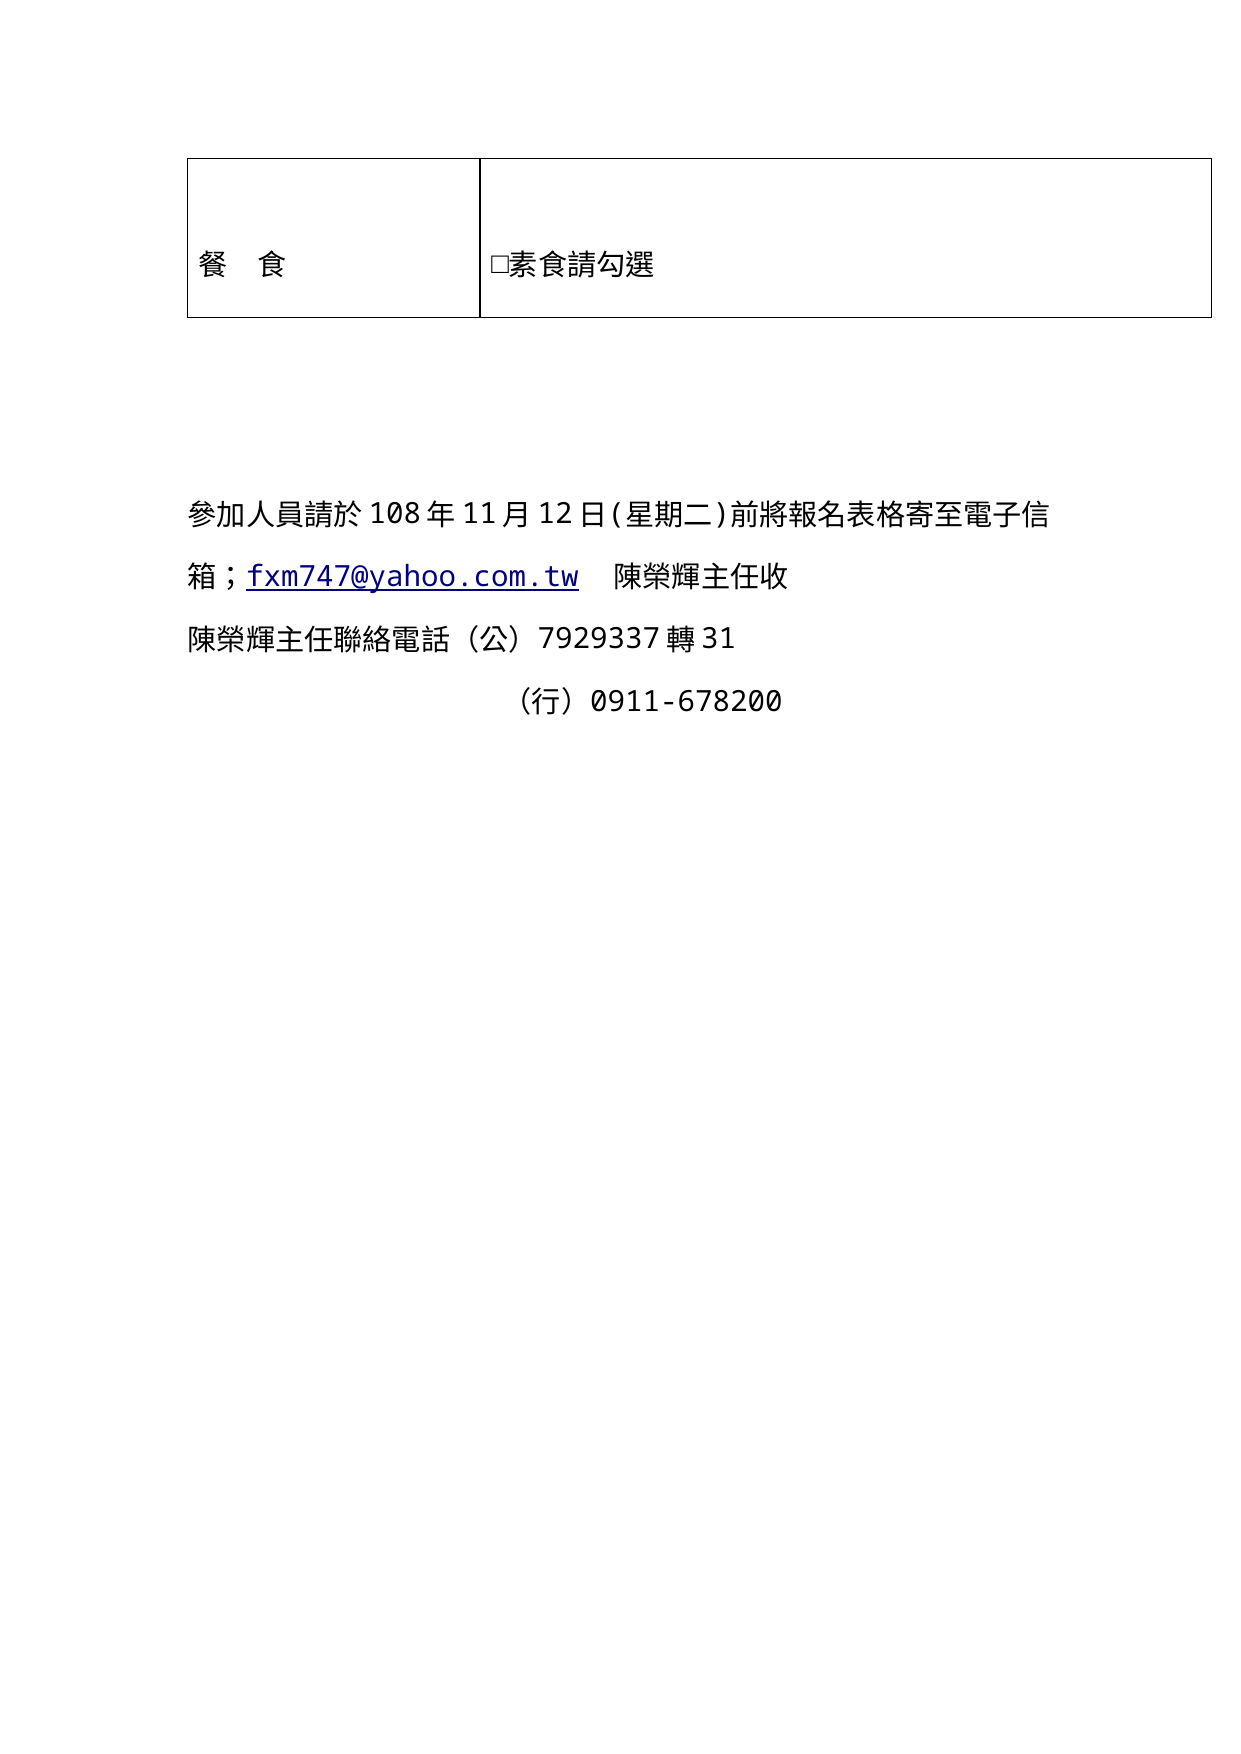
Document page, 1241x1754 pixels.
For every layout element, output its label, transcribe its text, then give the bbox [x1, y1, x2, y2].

table_cell □素食請勾選 [481, 159, 1211, 317]
text 參加人員請於108年11月12日(星期二)前將報名表格寄至電子信箱；fxm747@yahoo.com.tw 陳榮輝主任收 [187, 471, 1053, 596]
table_cell [188, 318, 1211, 408]
table_cell 餐 食 [188, 159, 479, 317]
text （行）0911-678200 [187, 658, 1053, 721]
text 陳榮輝主任聯絡電話（公）7929337轉31 [187, 596, 1053, 658]
